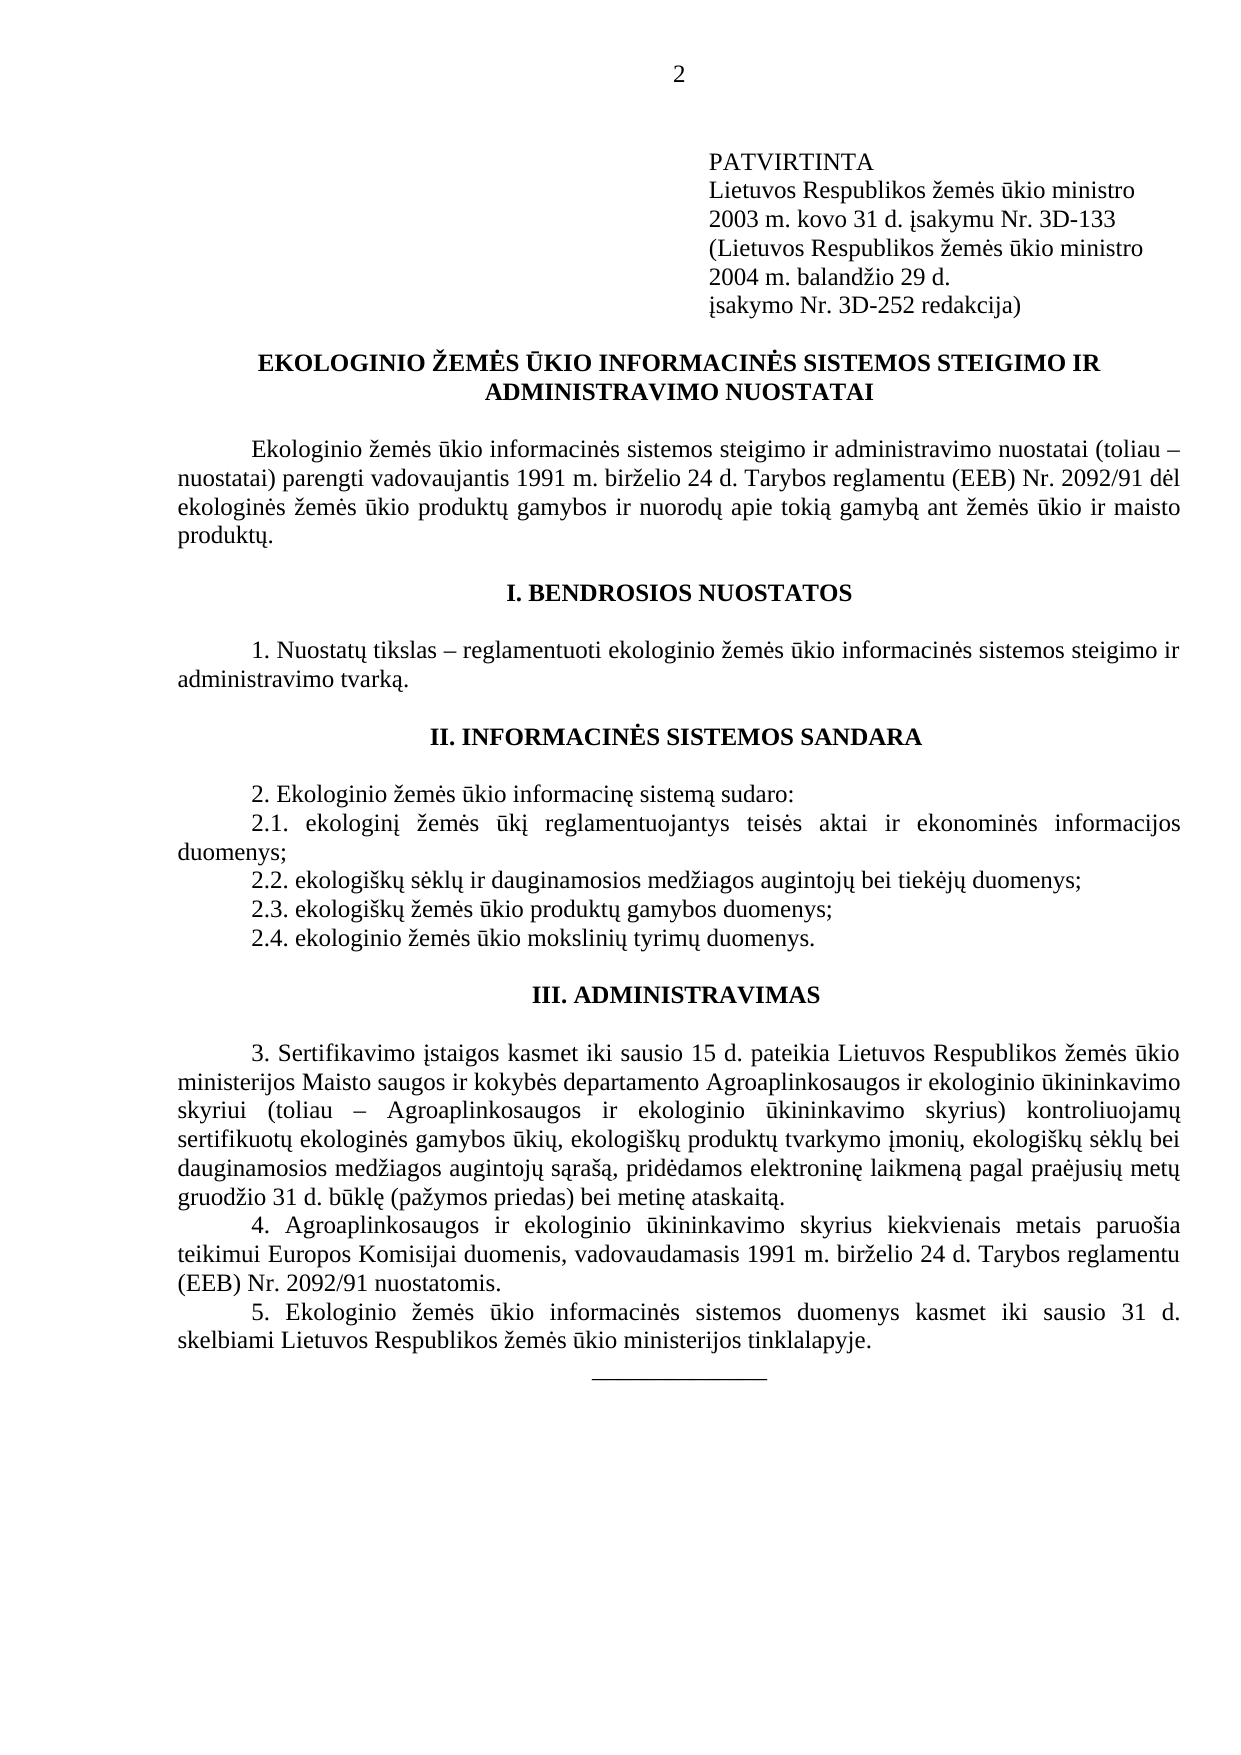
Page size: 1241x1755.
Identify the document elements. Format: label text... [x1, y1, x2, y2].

text 4. Agroaplinkosaugos ir ekologinio ūkininkavimo skyrius kiekvienais metais paruošia teikimui Europos Komisijai duomenis, vadovaudamasis 1991 m. birželio 24 d. Tarybos reglamentu (EEB) Nr. 2092/91 nuostatomis. [177, 1211, 1181, 1297]
text ______________ [177, 1354, 1181, 1383]
text 1. Nuostatų tikslas – reglamentuoti ekologinio žemės ūkio informacinės sistemos steigimo ir administravimo tvarką. [177, 636, 1181, 693]
text 2.3. ekologiškų žemės ūkio produktų gamybos duomenys; [177, 894, 1181, 923]
text 5. Ekologinio žemės ūkio informacinės sistemos duomenys kasmet iki sausio 31 d. skelbiami Lietuvos Respublikos žemės ūkio ministerijos tinklalapyje. [177, 1297, 1181, 1354]
text 2.1. ekologinį žemės ūkį reglamentuojantys teisės aktai ir ekonominės informacijos duomenys; [177, 808, 1181, 866]
text 2.4. ekologinio žemės ūkio mokslinių tyrimų duomenys. [177, 923, 1181, 952]
text PATVIRTINTA [177, 147, 1181, 176]
text II. INFORMACINĖS SISTEMOS SANDARA [177, 722, 1181, 751]
text EKOLOGINIO ŽEMĖS ŪKIO INFORMACINĖS SISTEMOS STEIGIMO IR ADMINISTRAVIMO NUOSTATAI [177, 348, 1181, 406]
text 2. Ekologinio žemės ūkio informacinę sistemą sudaro: [177, 779, 1181, 808]
text 3. Sertifikavimo įstaigos kasmet iki sausio 15 d. pateikia Lietuvos Respublikos žemės ūkio ministerijos Maisto saugos ir kokybės departamento Agroaplinkosaugos ir ekologinio ūkininkavimo skyriui (toliau – Agroaplinkosaugos ir ekologinio ūkininkavimo skyrius) kontroliuojamų sertifikuotų ekologinės gamybos ūkių, ekologiškų produktų tvarkymo įmonių, ekologiškų sėklų bei dauginamosios medžiagos augintojų sąrašą, pridėdamos elektroninę laikmeną pagal praėjusių metų gruodžio 31 d. būklę (pažymos priedas) bei metinę ataskaitą. [177, 1038, 1181, 1211]
text įsakymo Nr. 3D-252 redakcija) [177, 291, 1181, 319]
text 2003 m. kovo 31 d. įsakymu Nr. 3D-133 [177, 204, 1181, 233]
text 2.2. ekologiškų sėklų ir dauginamosios medžiagos augintojų bei tiekėjų duomenys; [177, 866, 1181, 894]
text (Lietuvos Respublikos žemės ūkio ministro [177, 233, 1181, 262]
text III. ADMINISTRAVIMAS [177, 981, 1181, 1009]
text I. BENDROSIOS NUOSTATOS [177, 578, 1181, 607]
text Lietuvos Respublikos žemės ūkio ministro [177, 176, 1181, 204]
text Ekologinio žemės ūkio informacinės sistemos steigimo ir administravimo nuostatai (toliau – nuostatai) parengti vadovaujantis 1991 m. birželio 24 d. Tarybos reglamentu (EEB) Nr. 2092/91 dėl ekologinės žemės ūkio produktų gamybos ir nuorodų apie tokią gamybą ant žemės ūkio ir maisto produktų. [177, 434, 1181, 549]
text 2004 m. balandžio 29 d. [177, 262, 1181, 291]
